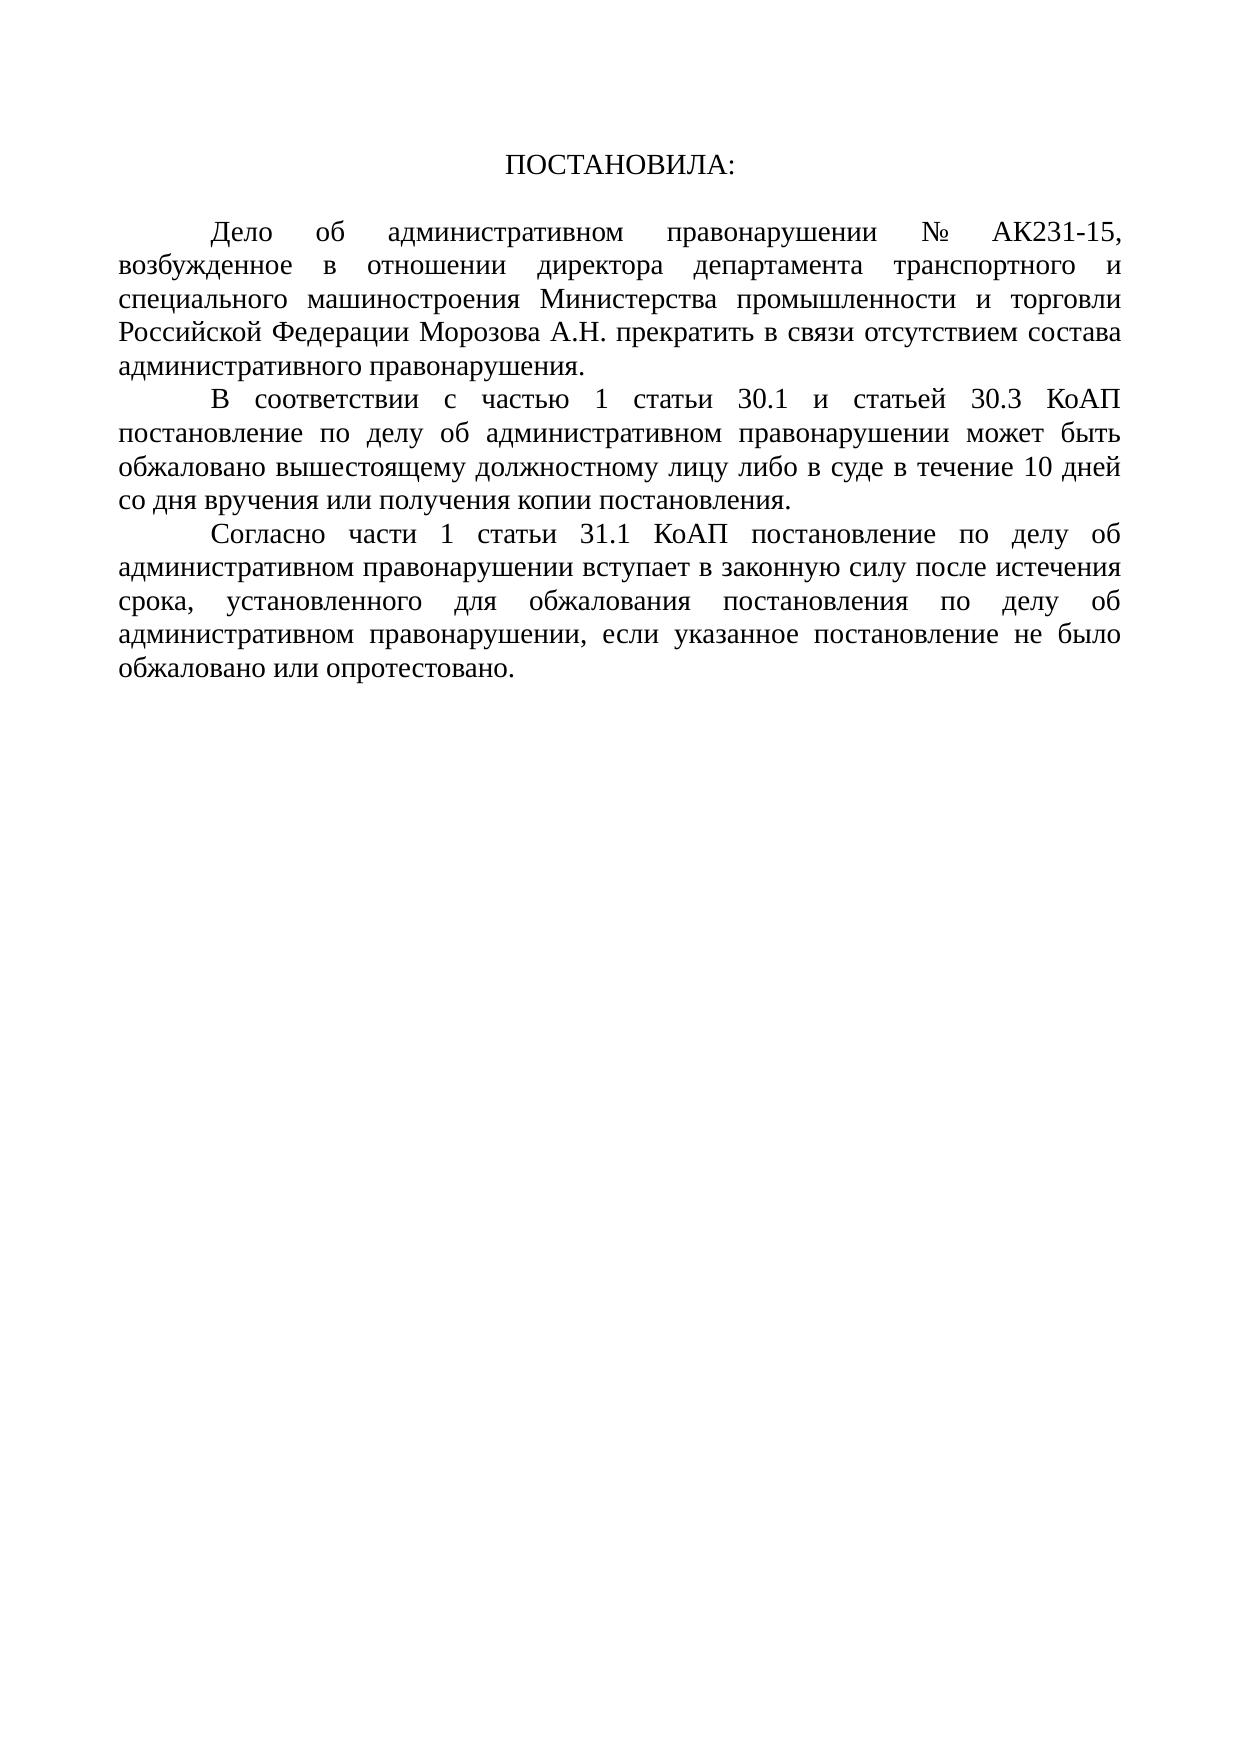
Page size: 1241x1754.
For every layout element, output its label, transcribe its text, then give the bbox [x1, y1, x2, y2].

text Дело об административном правонарушении № АК231-15, возбужденное в отношении директора департамента транспортного и специального машиностроения Министерства промышленности и торговли Российской Федерации Морозова А.Н. прекратить в связи отсутствием состава административного правонарушения. [118, 214, 1122, 382]
text В соответствии с частью 1 статьи 30.1 и статьей 30.3 КоАП постановление по делу об административном правонарушении может быть обжаловано вышестоящему должностному лицу либо в суде в течение 10 дней со дня вручения или получения копии постановления. [118, 382, 1122, 516]
text ПОСТАНОВИЛА: [118, 147, 1122, 180]
text Согласно части 1 статьи 31.1 КоАП постановление по делу об административном правонарушении вступает в законную силу после истечения срока, установленного для обжалования постановления по делу об административном правонарушении, если указанное постановление не было обжаловано или опротестовано. [118, 516, 1122, 683]
